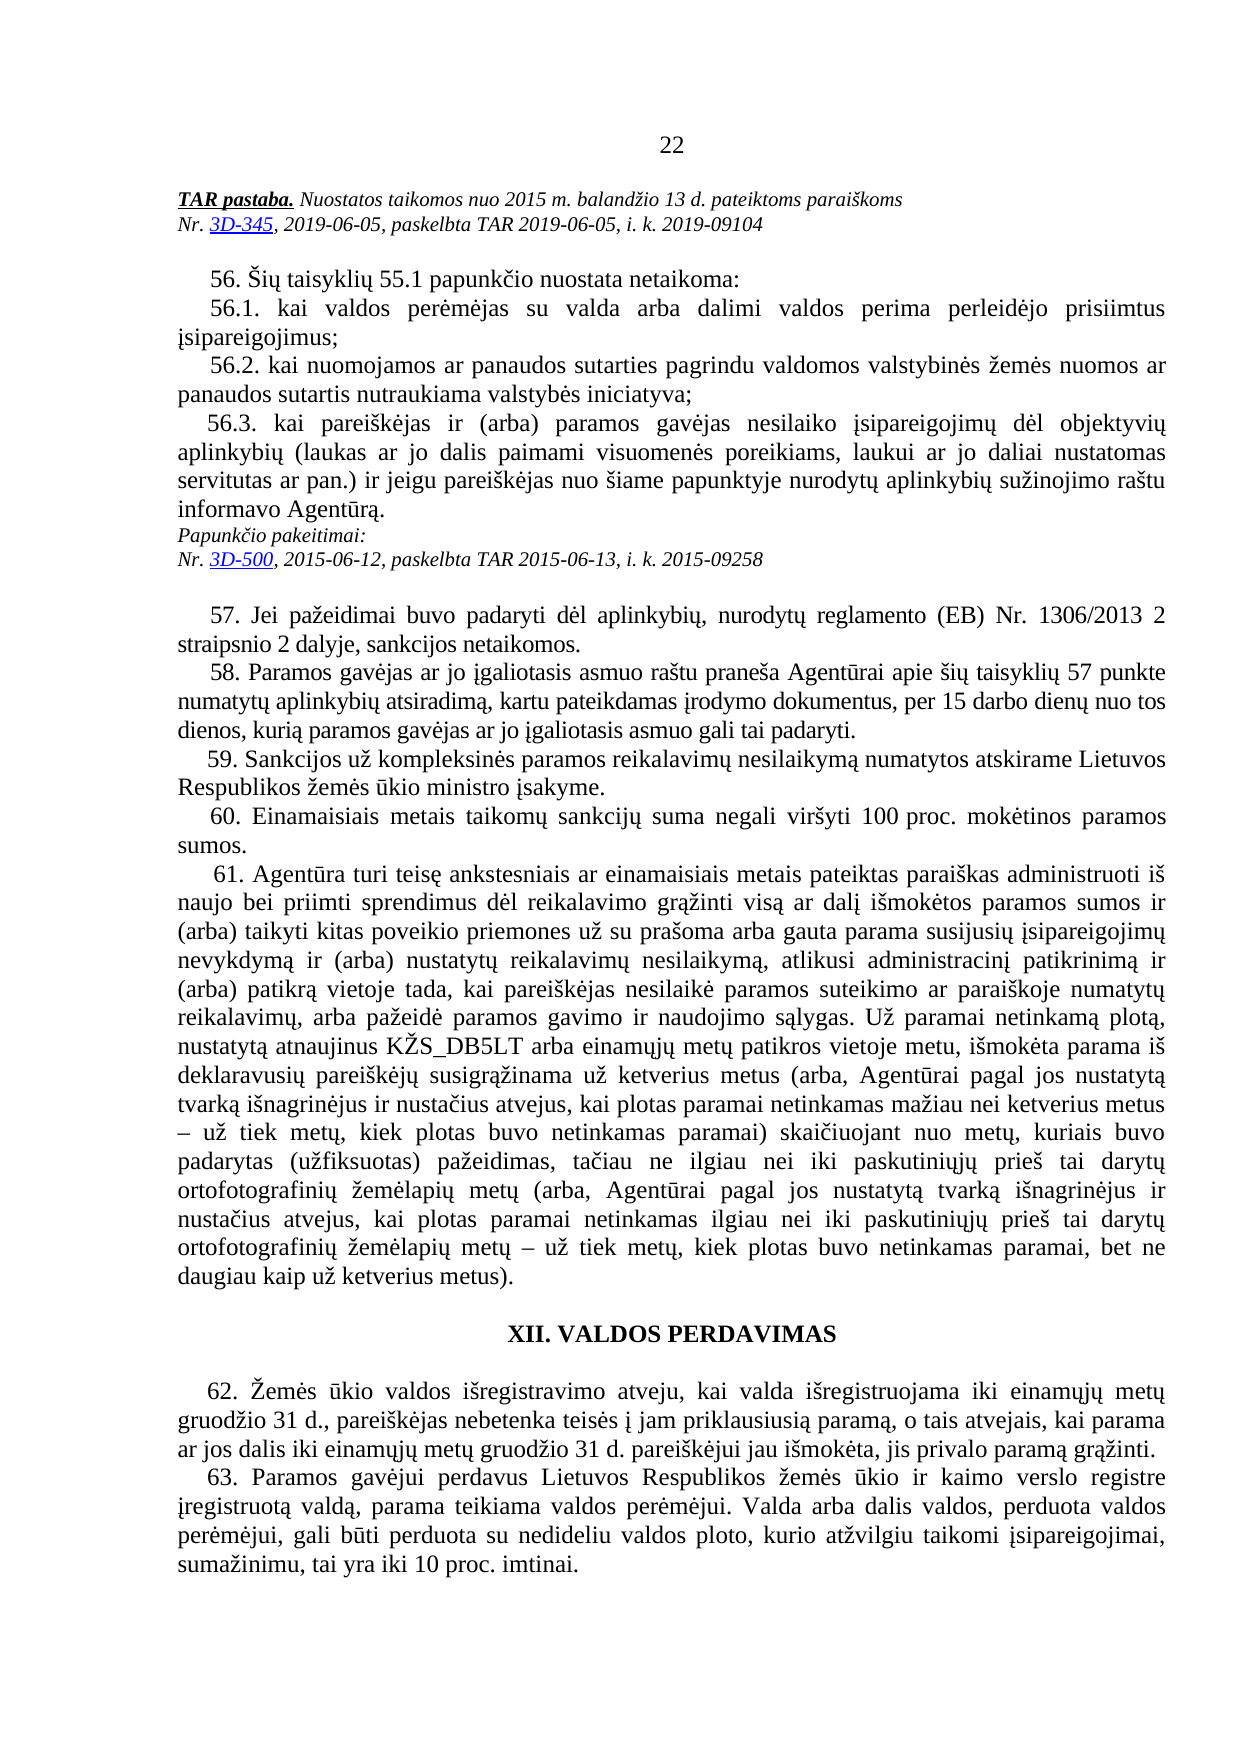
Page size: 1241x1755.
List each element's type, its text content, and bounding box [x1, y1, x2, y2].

text Papunkčio pakeitimai: [177, 523, 1167, 547]
text 58. Paramos gavėjas ar jo įgaliotasis asmuo raštu praneša Agentūrai apie šių taisyklių 57 punkte numatytų aplinkybių atsiradimą, kartu pateikdamas įrodymo dokumentus, per 15 darbo dienų nuo tos dienos, kurią paramos gavėjas ar jo įgaliotasis asmuo gali tai padaryti. [177, 657, 1167, 744]
text 57. Jei pažeidimai buvo padaryti dėl aplinkybių, nurodytų reglamento (EB) Nr. 1306/2013 2 straipsnio 2 dalyje, sankcijos netaikomos. [177, 600, 1167, 657]
text XII. VALDOS PERDAVIMAS [177, 1319, 1167, 1347]
text 62. Žemės ūkio valdos išregistravimo atveju, kai valda išregistruojama iki einamųjų metų gruodžio 31 d., pareiškėjas nebetenka teisės į jam priklausiusią paramą, o tais atvejais, kai parama ar jos dalis iki einamųjų metų gruodžio 31 d. pareiškėjui jau išmokėta, jis privalo paramą grąžinti. [177, 1376, 1167, 1462]
text 61. Agentūra turi teisę ankstesniais ar einamaisiais metais pateiktas paraiškas administruoti iš naujo bei priimti sprendimus dėl reikalavimo grąžinti visą ar dalį išmokėtos paramos sumos ir (arba) taikyti kitas poveikio priemones už su prašoma arba gauta parama susijusių įsipareigojimų nevykdymą ir (arba) nustatytų reikalavimų nesilaikymą, atlikusi administracinį patikrinimą ir (arba) patikrą vietoje tada, kai pareiškėjas nesilaikė paramos suteikimo ar paraiškoje numatytų reikalavimų, arba pažeidė paramos gavimo ir naudojimo sąlygas. Už paramai netinkamą plotą, nustatytą atnaujinus KŽS_DB5LT arba einamųjų metų patikros vietoje metu, išmokėta parama iš deklaravusių pareiškėjų susigrąžinama už ketverius metus (arba, Agentūrai pagal jos nustatytą tvarką išnagrinėjus ir nustačius atvejus, kai plotas paramai netinkamas mažiau nei ketverius metus – už tiek metų, kiek plotas buvo netinkamas paramai) skaičiuojant nuo metų, kuriais buvo padarytas (užfiksuotas) pažeidimas, tačiau ne ilgiau nei iki paskutiniųjų prieš tai darytų ortofotografinių žemėlapių metų (arba, Agentūrai pagal jos nustatytą tvarką išnagrinėjus ir nustačius atvejus, kai plotas paramai netinkamas ilgiau nei iki paskutiniųjų prieš tai darytų ortofotografinių žemėlapių metų – už tiek metų, kiek plotas buvo netinkamas paramai, bet ne daugiau kaip už ketverius metus). [177, 859, 1167, 1290]
text 56.3. kai pareiškėjas ir (arba) paramos gavėjas nesilaiko įsipareigojimų dėl objektyvių aplinkybių (laukas ar jo dalis paimami visuomenės poreikiams, laukui ar jo daliai nustatomas servitutas ar pan.) ir jeigu pareiškėjas nuo šiame papunktyje nurodytų aplinkybių sužinojimo raštu informavo Agentūrą. [177, 408, 1167, 523]
text 60. Einamaisiais metais taikomų sankcijų suma negali viršyti 100 proc. mokėtinos paramos sumos. [177, 801, 1167, 859]
text 56. Šių taisyklių 55.1 papunkčio nuostata netaikoma: [177, 264, 1167, 293]
text 63. Paramos gavėjui perdavus Lietuvos Respublikos žemės ūkio ir kaimo verslo registre įregistruotą valdą, parama teikiama valdos perėmėjui. Valda arba dalis valdos, perduota valdos perėmėjui, gali būti perduota su nedideliu valdos ploto, kurio atžvilgiu taikomi įsipareigojimai, sumažinimu, tai yra iki 10 proc. imtinai. [177, 1462, 1167, 1577]
text Nr. 3D-500, 2015-06-12, paskelbta TAR 2015-06-13, i. k. 2015-09258 [177, 547, 1167, 571]
text Nr. 3D-345, 2019-06-05, paskelbta TAR 2019-06-05, i. k. 2019-09104 [177, 211, 1167, 236]
text 59. Sankcijos už kompleksinės paramos reikalavimų nesilaikymą numatytos atskirame Lietuvos Respublikos žemės ūkio ministro įsakyme. [177, 744, 1167, 801]
text 56.2. kai nuomojamos ar panaudos sutarties pagrindu valdomos valstybinės žemės nuomos ar panaudos sutartis nutraukiama valstybės iniciatyva; [177, 351, 1167, 408]
text 56.1. kai valdos perėmėjas su valda arba dalimi valdos perima perleidėjo prisiimtus įsipareigojimus; [177, 293, 1167, 351]
text TAR pastaba. Nuostatos taikomos nuo 2015 m. balandžio 13 d. pateiktoms paraiškoms [177, 187, 1167, 211]
